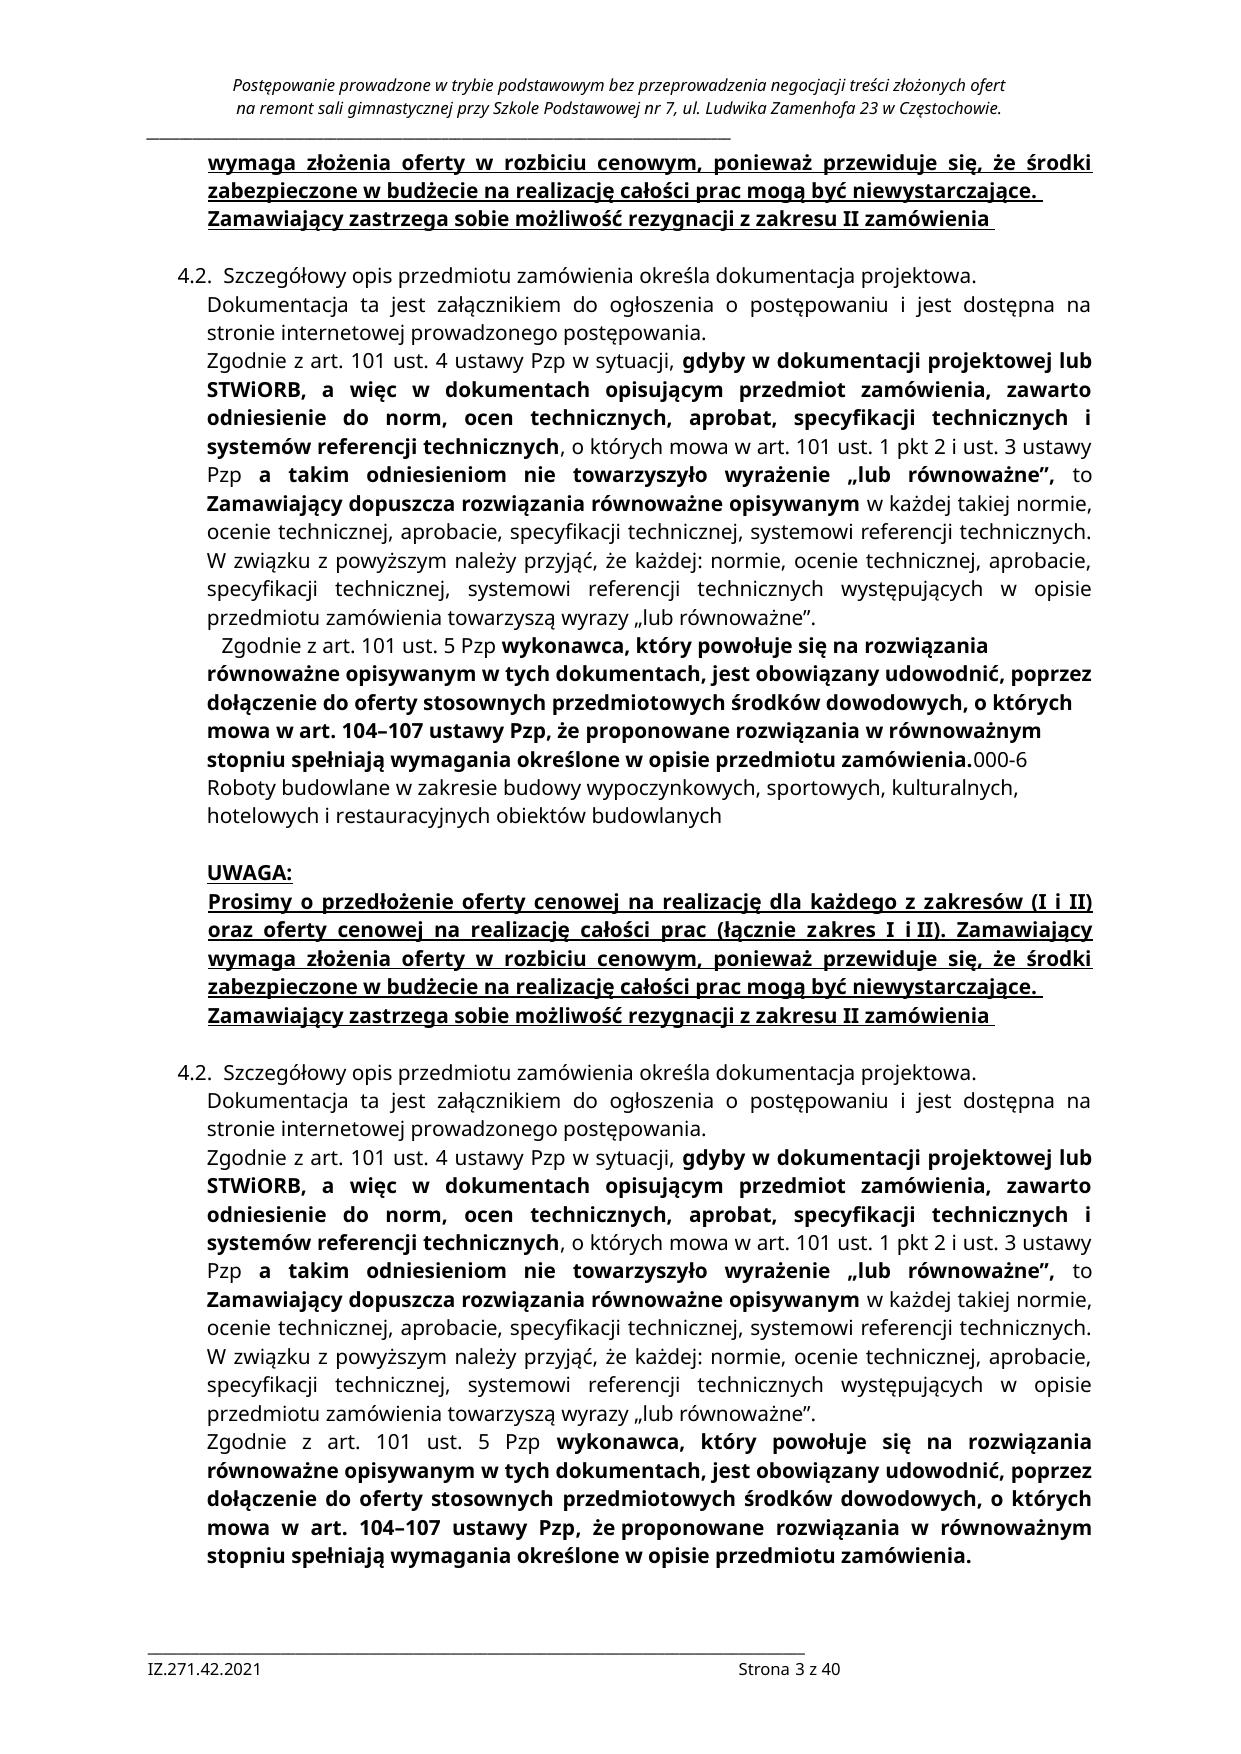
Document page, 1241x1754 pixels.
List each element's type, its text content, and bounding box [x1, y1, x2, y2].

text Zgodnie z art. 101 ust. 4 ustawy Pzp w sytuacji, gdyby w dokumentacji projektowej lub STWiORB, a więc w dokumentach opisującym przedmiot zamówienia, zawarto odniesienie do norm, ocen technicznych, aprobat, specyfikacji technicznych i systemów referencji technicznych, o których mowa w art. 101 ust. 1 pkt 2 i ust. 3 ustawy Pzp a takim odniesieniom nie towarzyszyło wyrażenie „lub równoważne”, to Zamawiający dopuszcza rozwiązania równoważne opisywanym w każdej takiej normie, ocenie technicznej, aprobacie, specyfikacji technicznej, systemowi referencji technicznych. W związku z powyższym należy przyjąć, że każdej: normie, ocenie technicznej, aprobacie, specyfikacji technicznej, systemowi referencji technicznych występujących w opisie przedmiotu zamówienia towarzyszą wyrazy „lub równoważne”. [177, 1143, 1093, 1427]
text 4.2. Szczegółowy opis przedmiotu zamówienia określa dokumentacja projektowa. [177, 1058, 1093, 1086]
text zabezpieczone w budżecie na realizację całości prac mogą być niewystarczające. [208, 173, 1093, 204]
text 4.2. Szczegółowy opis przedmiotu zamówienia określa dokumentacja projektowa. [177, 261, 1093, 290]
text oraz oferty cenowej na realizację całości prac (łącznie zakres I i II). Zamawiający [208, 913, 1093, 939]
text Zamawiający zastrzega sobie możliwość rezygnacji z zakresu II zamówienia [208, 1001, 1093, 1029]
text Prosimy o przedłożenie oferty cenowej na realizację dla każdego z zakresów (I i II) [208, 887, 1093, 911]
text Zgodnie z art. 101 ust. 4 ustawy Pzp w sytuacji, gdyby w dokumentacji projektowej lub STWiORB, a więc w dokumentach opisującym przedmiot zamówienia, zawarto odniesienie do norm, ocen technicznych, aprobat, specyfikacji technicznych i systemów referencji technicznych, o których mowa w art. 101 ust. 1 pkt 2 i ust. 3 ustawy Pzp a takim odniesieniom nie towarzyszyło wyrażenie „lub równoważne”, to Zamawiający dopuszcza rozwiązania równoważne opisywanym w każdej takiej normie, ocenie technicznej, aprobacie, specyfikacji technicznej, systemowi referencji technicznych. W związku z powyższym należy przyjąć, że każdej: normie, ocenie technicznej, aprobacie, specyfikacji technicznej, systemowi referencji technicznych występujących w opisie przedmiotu zamówienia towarzyszą wyrazy „lub równoważne”. [177, 347, 1093, 631]
text Zamawiający zastrzega sobie możliwość rezygnacji z zakresu II zamówienia [208, 204, 1093, 233]
text Zgodnie z art. 101 ust. 5 Pzp wykonawca, który powołuje się na rozwiązania równoważne opisywanym w tych dokumentach, jest obowiązany udowodnić, poprzez dołączenie do oferty stosownych przedmiotowych środków dowodowych, o których mowa w art. 104–107 ustawy Pzp, że proponowane rozwiązania w równoważnym stopniu spełniają wymagania określone w opisie przedmiotu zamówienia.000-6 Roboty budowlane w zakresie budowy wypoczynkowych, sportowych, kulturalnych, hotelowych i restauracyjnych obiektów budowlanych [207, 631, 1093, 830]
text Dokumentacja ta jest załącznikiem do ogłoszenia o postępowaniu i jest dostępna na stronie internetowej prowadzonego postępowania. [207, 290, 1093, 347]
text wymaga złożenia oferty w rozbiciu cenowym, ponieważ przewiduje się, że środki [208, 148, 1093, 172]
text UWAGA: [207, 858, 1093, 887]
text Zgodnie z art. 101 ust. 5 Pzp wykonawca, który powołuje się na rozwiązania równoważne opisywanym w tych dokumentach, jest obowiązany udowodnić, poprzez dołączenie do oferty stosownych przedmiotowych środków dowodowych, o których mowa w art. 104–107 ustawy Pzp, że proponowane rozwiązania w równoważnym stopniu spełniają wymagania określone w opisie przedmiotu zamówienia. [177, 1427, 1093, 1569]
text wymaga złożenia oferty w rozbiciu cenowym, ponieważ przewiduje się, że środki [208, 941, 1093, 968]
text zabezpieczone w budżecie na realizację całości prac mogą być niewystarczające. [208, 969, 1093, 1001]
text Dokumentacja ta jest załącznikiem do ogłoszenia o postępowaniu i jest dostępna na stronie internetowej prowadzonego postępowania. [207, 1086, 1093, 1143]
